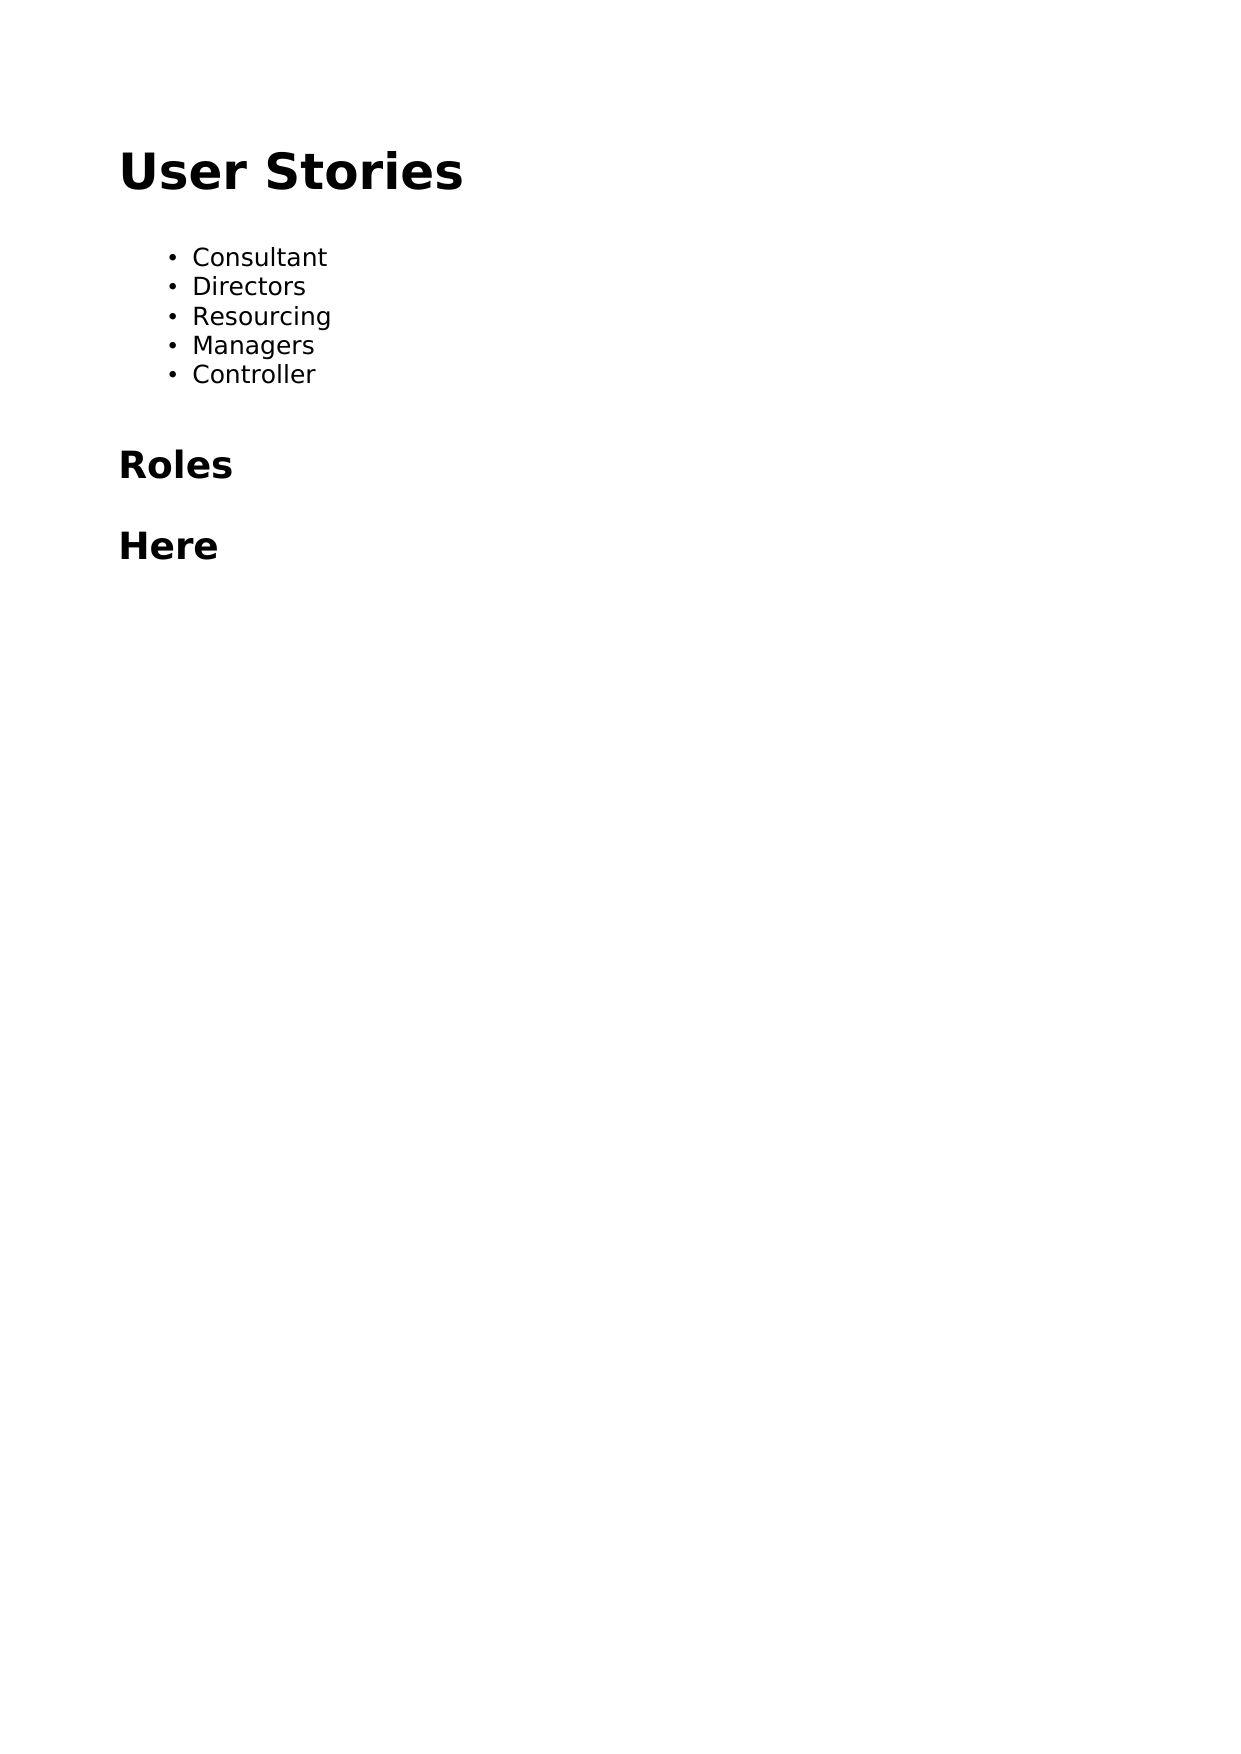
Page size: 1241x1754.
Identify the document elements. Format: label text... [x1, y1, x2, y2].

subtitle User Stories [118, 143, 1122, 201]
list Managers [177, 331, 1122, 360]
subtitle Roles [118, 444, 1122, 487]
list Controller [177, 360, 1122, 389]
list Consultant [177, 243, 1122, 272]
list Resourcing [177, 302, 1122, 331]
list Directors [177, 272, 1122, 302]
subtitle Here [118, 525, 1122, 568]
